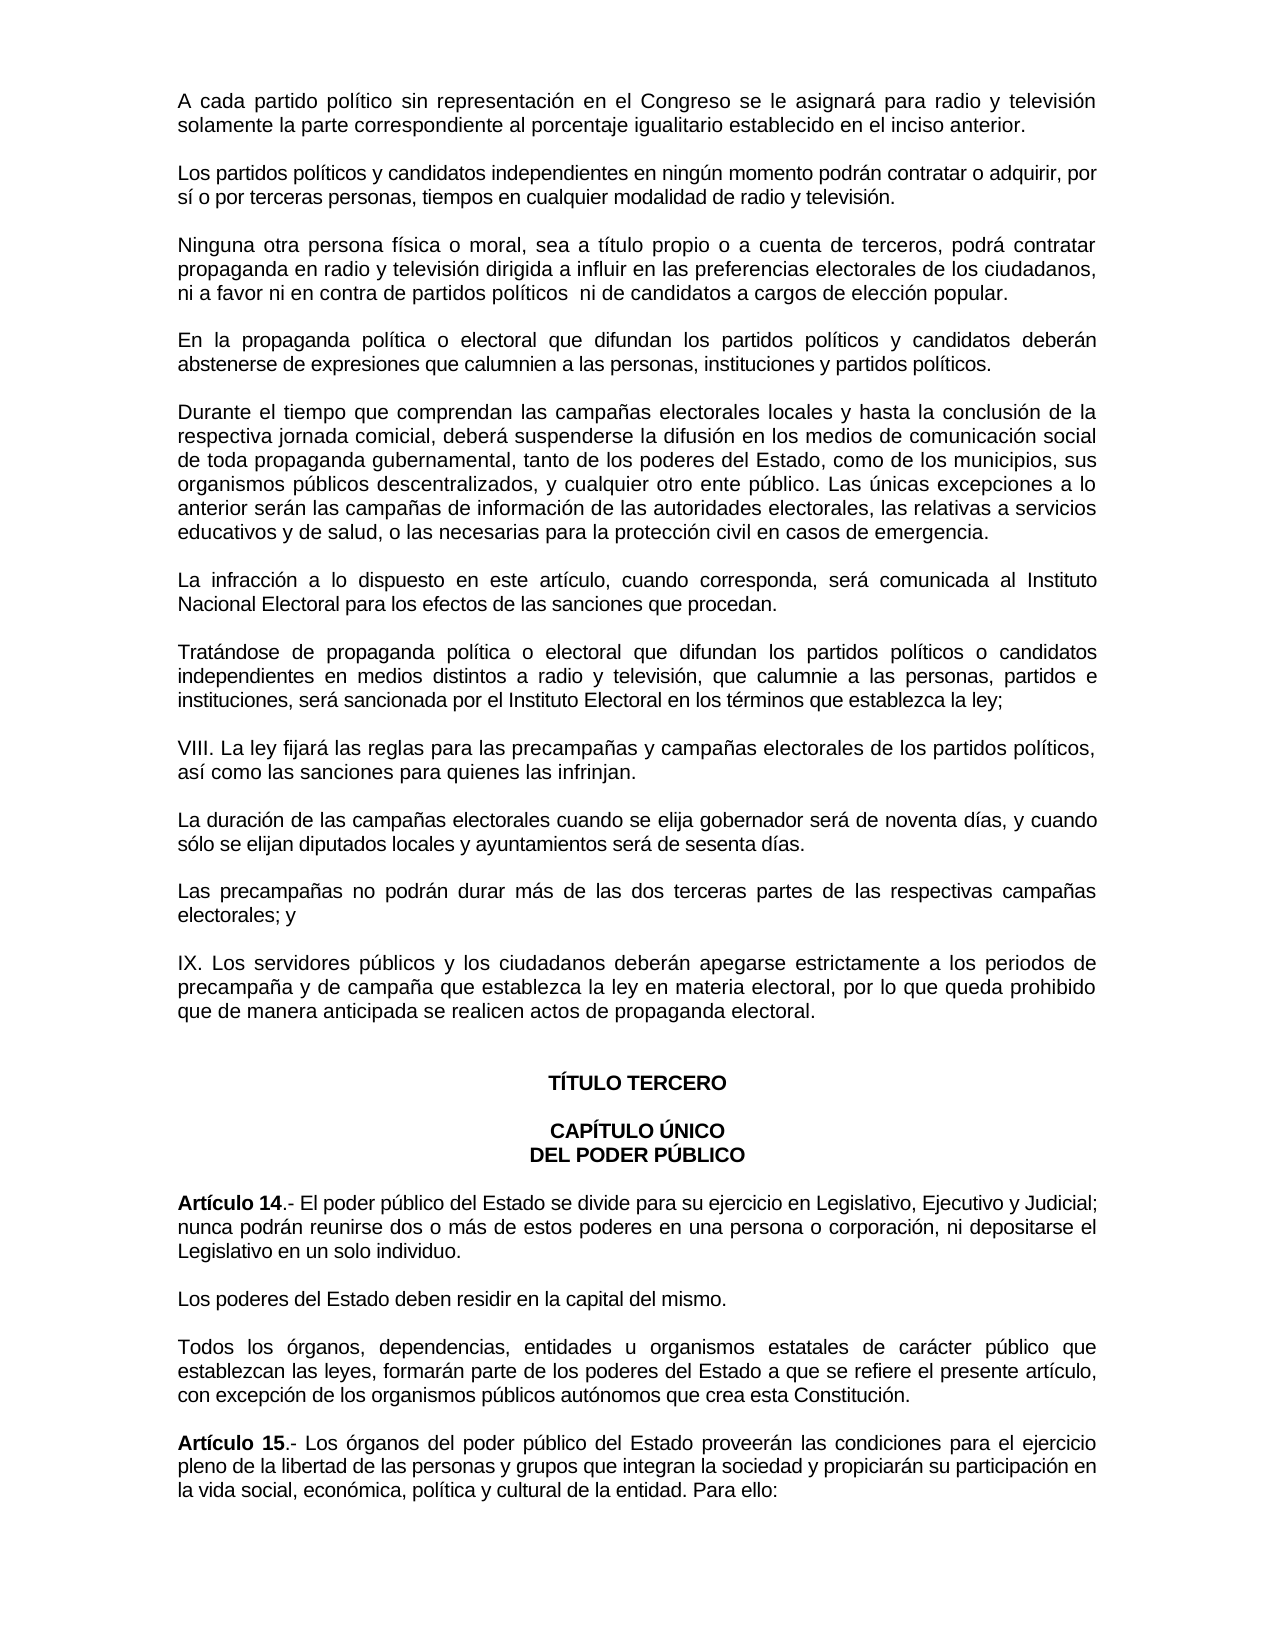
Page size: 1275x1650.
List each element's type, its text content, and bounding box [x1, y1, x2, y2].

text IX. Los servidores públicos y los ciudadanos deberán apegarse estrictamente a los periodos de precampaña y de campaña que establezca la ley en materia electoral, por lo que queda prohibido que de manera anticipada se realicen actos de propaganda electoral. [177, 951, 1098, 1023]
text Los partidos políticos y candidatos independientes en ningún momento podrán contratar o adquirir, por sí o por terceras personas, tiempos en cualquier modalidad de radio y televisión. [177, 161, 1098, 208]
text Artículo 14.- El poder público del Estado se divide para su ejercicio en Legislativo, Ejecutivo y Judicial; nunca podrán reunirse dos o más de estos poderes en una persona o corporación, ni depositarse el Legislativo en un solo individuo. [177, 1191, 1098, 1263]
text VIII. La ley fijará las reglas para las precampañas y campañas electorales de los partidos políticos, así como las sanciones para quienes las infrinjan. [177, 736, 1098, 783]
text La duración de las campañas electorales cuando se elija gobernador será de noventa días, y cuando sólo se elijan diputados locales y ayuntamientos será de sesenta días. [177, 807, 1098, 855]
text DEL PODER PÚBLICO [177, 1143, 1098, 1167]
text Ninguna otra persona física o moral, sea a título propio o a cuenta de terceros, podrá contratar propaganda en radio y televisión dirigida a influir en las preferencias electorales de los ciudadanos, ni a favor ni en contra de partidos políticos ni de candidatos a cargos de elección popular. [177, 232, 1098, 304]
subtitle TÍTULO TERCERO [177, 1071, 1098, 1095]
text Las precampañas no podrán durar más de las dos terceras partes de las respectivas campañas electorales; y [177, 879, 1098, 927]
text En la propaganda política o electoral que difundan los partidos políticos y candidatos deberán abstenerse de expresiones que calumnien a las personas, instituciones y partidos políticos. [177, 328, 1098, 376]
text A cada partido político sin representación en el Congreso se le asignará para radio y televisión solamente la parte correspondiente al porcentaje igualitario establecido en el inciso anterior. [177, 89, 1098, 137]
text La infracción a lo dispuesto en este artículo, cuando corresponda, será comunicada al Instituto Nacional Electoral para los efectos de las sanciones que procedan. [177, 568, 1098, 616]
text Tratándose de propaganda política o electoral que difundan los partidos políticos o candidatos independientes en medios distintos a radio y televisión, que calumnie a las personas, partidos e instituciones, será sancionada por el Instituto Electoral en los términos que establezca la ley; [177, 640, 1098, 712]
text Artículo 15.- Los órganos del poder público del Estado proveerán las condiciones para el ejercicio pleno de la libertad de las personas y grupos que integran la sociedad y propiciarán su participación en la vida social, económica, política y cultural de la entidad. Para ello: [177, 1430, 1098, 1502]
text Todos los órganos, dependencias, entidades u organismos estatales de carácter público que establezcan las leyes, formarán parte de los poderes del Estado a que se refiere el presente artículo, con excepción de los organismos públicos autónomos que crea esta Constitución. [177, 1334, 1098, 1406]
text Los poderes del Estado deben residir en la capital del mismo. [177, 1287, 1098, 1311]
text CAPÍTULO ÚNICO [177, 1119, 1098, 1143]
text Durante el tiempo que comprendan las campañas electorales locales y hasta la conclusión de la respectiva jornada comicial, deberá suspenderse la difusión en los medios de comunicación social de toda propaganda gubernamental, tanto de los poderes del Estado, como de los municipios, sus organismos públicos descentralizados, y cualquier otro ente público. Las únicas excepciones a lo anterior serán las campañas de información de las autoridades electorales, las relativas a servicios educativos y de salud, o las necesarias para la protección civil en casos de emergencia. [177, 400, 1098, 544]
